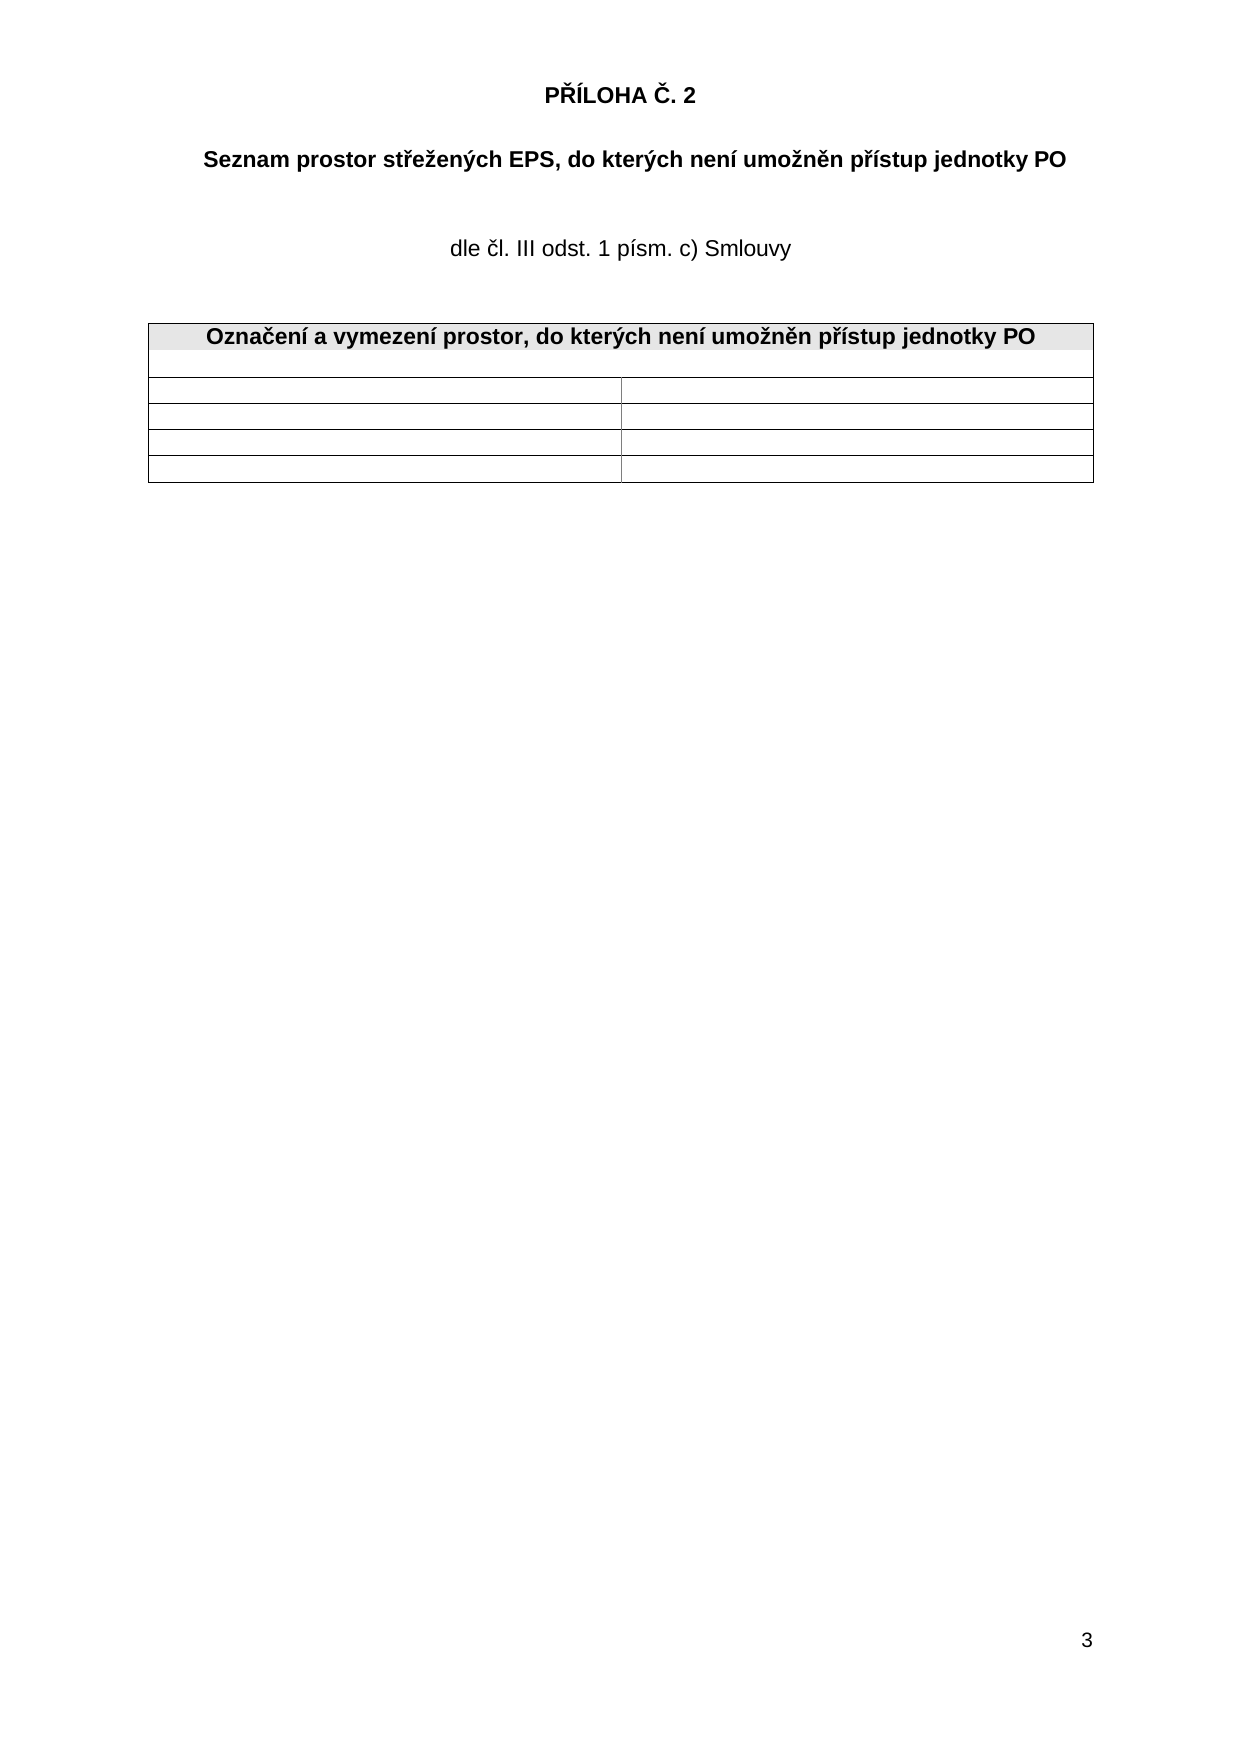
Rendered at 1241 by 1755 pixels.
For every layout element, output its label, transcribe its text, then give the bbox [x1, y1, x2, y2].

table_cell [622, 430, 1093, 455]
table_cell [622, 378, 1093, 403]
table_cell [149, 430, 621, 455]
subtitle PŘÍLOHA Č. 2 [151, 82, 1089, 108]
text dle čl. III odst. 1 písm. c) Smlouvy [118, 234, 1123, 261]
table_cell [149, 456, 621, 482]
subtitle Seznam prostor střežených EPS, do kterých není umožněn přístup jednotky PO [118, 146, 1152, 172]
table_cell [622, 404, 1093, 429]
table_header Označení a vymezení prostor, do kterých není umožněn přístup jednotky PO [149, 324, 1093, 350]
table_cell [149, 378, 621, 403]
table_cell [622, 456, 1093, 482]
table_cell [149, 350, 1093, 377]
table_cell [149, 404, 621, 429]
